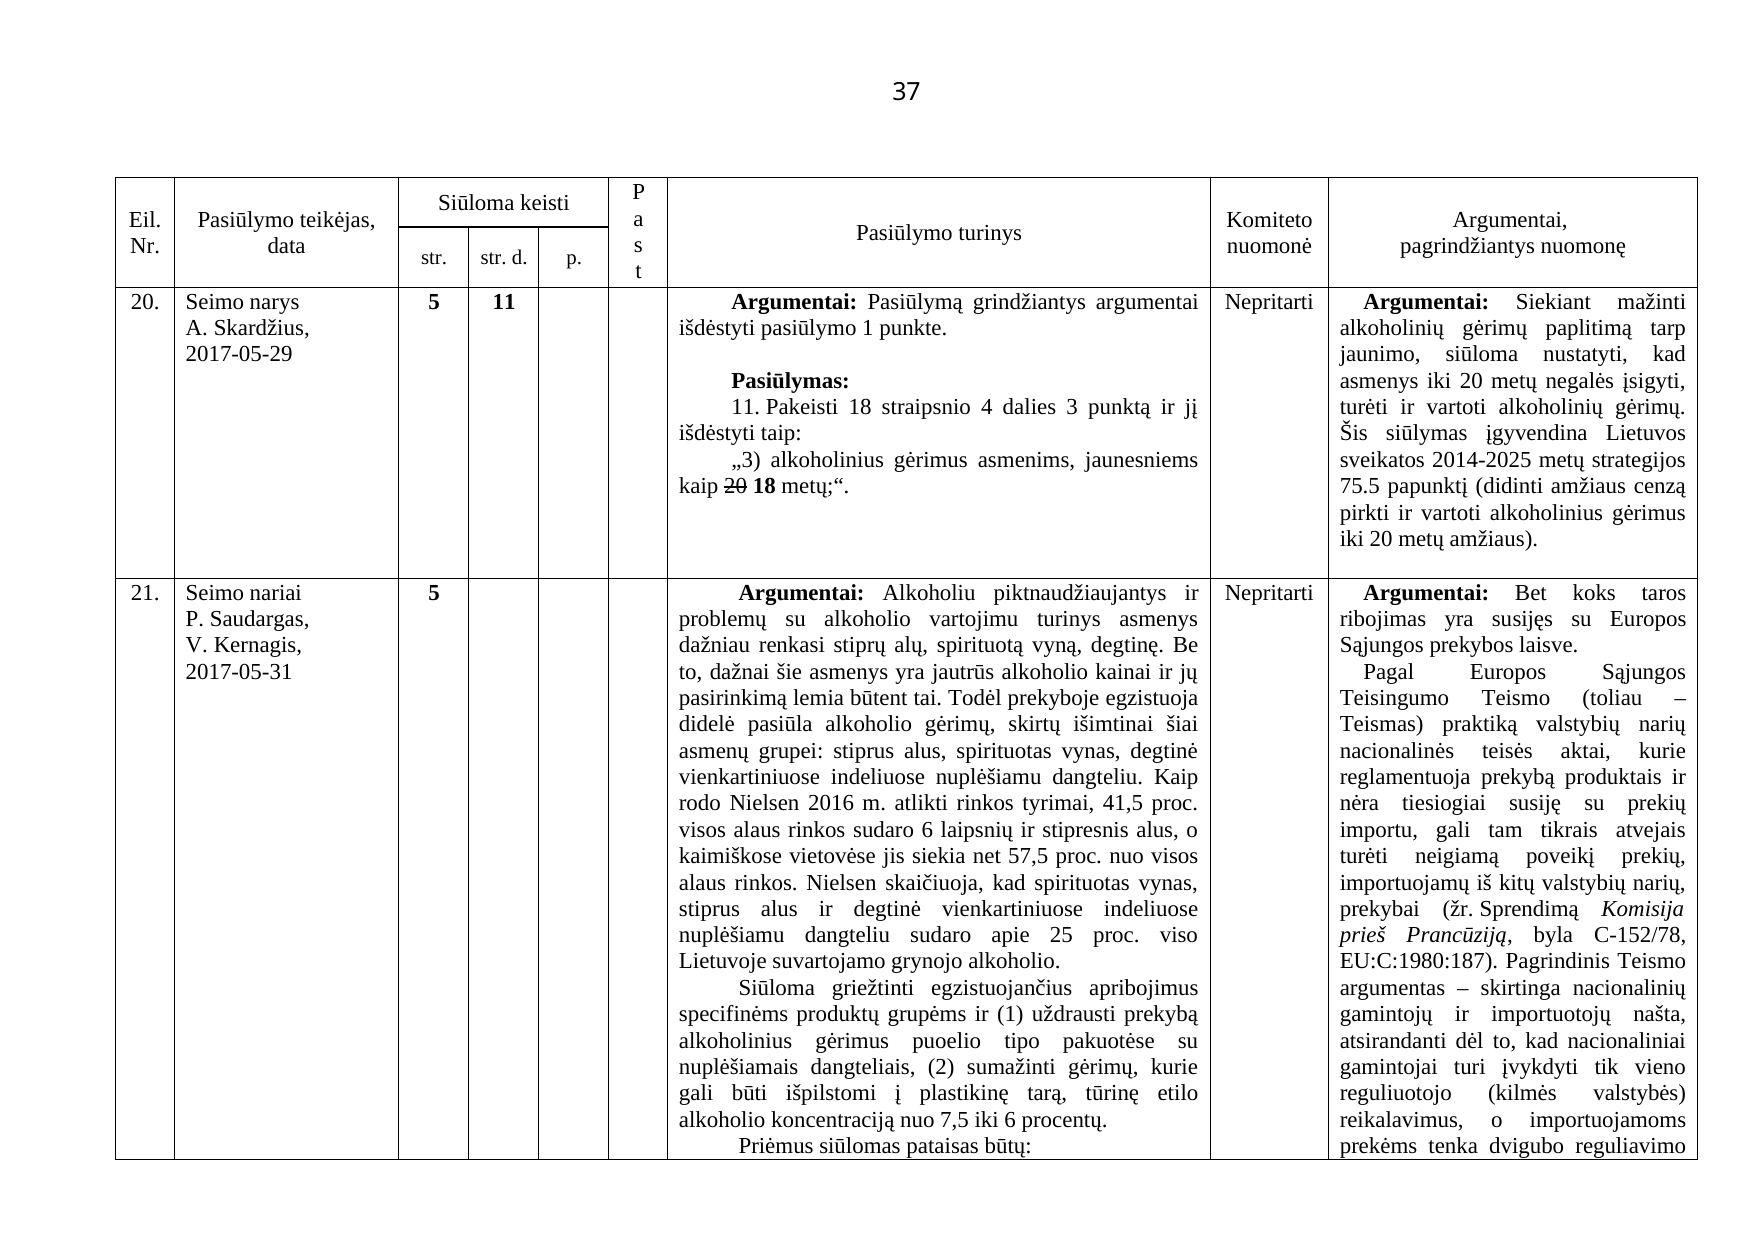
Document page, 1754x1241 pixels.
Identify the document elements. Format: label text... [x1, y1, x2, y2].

table_cell [609, 579, 667, 1158]
table_header Siūloma keisti [399, 178, 608, 226]
table_cell Nepritarti [1211, 579, 1328, 1158]
table_cell 20. [116, 288, 174, 578]
table_cell 21. [116, 579, 174, 1158]
table_cell 11 [469, 288, 538, 578]
table_cell Nepritarti [1211, 288, 1328, 578]
table_cell Seimo nariai P. Saudargas, V. Kernagis, 2017-05-31 [175, 579, 398, 1158]
table_cell Argumentai: Pasiūlymą grindžiantys argumentai išdėstyti pasiūlymo 1 punkte. Pasiūlymas: 11. Pakeisti 18 straipsnio 4 dalies 3 punktą ir jį išdėstyti taip: „3) alkoholinius gėrimus asmenims, jaunesniems kaip 20 18 metų;“. [668, 288, 1210, 578]
table_header Pasiūlymo teikėjas, data [175, 178, 398, 287]
table_cell 5 [399, 288, 468, 578]
table_cell str. d. [469, 228, 538, 287]
table_cell Argumentai: Bet koks ta­ros riboji­mas yra su­si­jęs su Eu­ro­pos Sąjungos pre­ky­bos lais­ve. Pagal Europos Sąjungos Teisingumo Teismo (toliau – Teismas) praktiką valstybių narių nacionalinės teisės aktai, kurie reglamentuoja prekybą produktais ir nėra tiesiogiai susiję su prekių importu, gali tam tikrais atvejais turėti neigiamą poveikį prekių, importuojamų iš kitų valstybių narių, prekybai (žr. Sprendimą Komisija prieš Prancūziją, byla C-152/78, EU:C:1980:187). Pagrindinis Teismo argumentas – skirtinga nacionalinių gamintojų ir importuotojų našta, atsirandanti dėl to, kad nacionaliniai gamintojai turi įvykdyti tik vieno reguliuotojo (kilmės valstybės) reikalavimus, o importuojamoms prekėms tenka dvigubo reguliavimo [1329, 579, 1697, 1158]
table_header Eil. Nr. [116, 178, 174, 287]
table_cell Argumentai: Alkoholiu piktnaudžiaujantys ir problemų su alkoholio vartojimu turinys asmenys dažniau renkasi stiprų alų, spirituotą vyną, degtinę. Be to, dažnai šie asmenys yra jautrūs alkoholio kainai ir jų pasirinkimą lemia būtent tai. Todėl prekyboje egzistuoja didelė pasiūla alkoholio gėrimų, skirtų išimtinai šiai asmenų grupei: stiprus alus, spirituotas vynas, degtinė vienkartiniuose indeliuose nuplėšiamu dangteliu. Kaip rodo Nielsen 2016 m. atlikti rinkos tyrimai, 41,5 proc. visos alaus rinkos sudaro 6 laipsnių ir stipresnis alus, o kaimiškose vietovėse jis siekia net 57,5 proc. nuo visos alaus rinkos. Nielsen skaičiuoja, kad spirituotas vynas, stiprus alus ir degtinė vienkartiniuose indeliuose nuplėšiamu dangteliu sudaro apie 25 proc. viso Lietuvoje suvartojamo grynojo alkoholio. Siūloma griežtinti egzistuojančius apribojimus specifinėms produktų grupėms ir (1) uždrausti prekybą alkoholinius gėrimus puoelio tipo pakuotėse su nuplėšiamais dangteliais, (2) sumažinti gėrimų, kurie gali būti išpilstomi į plastikinę tarą, tūrinę etilo alkoholio koncentraciją nuo 7,5 iki 6 procentų. Priėmus siūlomas pataisas būtų: [668, 579, 1210, 1158]
table_header Komiteto nuomonė [1211, 178, 1328, 287]
table_header Argumentai, pagrindžiantys nuomonę [1329, 178, 1697, 287]
table_cell [539, 579, 608, 1158]
table_cell [609, 288, 667, 578]
table_cell [539, 288, 608, 578]
table_header Pastabos [609, 178, 667, 287]
table_cell str. [399, 228, 468, 287]
table_cell Seimo narys A. Skardžius, 2017-05-29 [175, 288, 398, 578]
table_cell [469, 579, 538, 1158]
table_cell Argumentai: Siekiant mažinti alkoholinių gėrimų paplitimą tarp jaunimo, siūloma nustatyti, kad asmenys iki 20 metų negalės įsigyti, turėti ir vartoti alkoholinių gėrimų. Šis siūlymas įgyvendina Lietuvos sveikatos 2014-2025 metų strategijos 75.5 papunktį (didinti amžiaus cenzą pirkti ir vartoti alkoholinius gėrimus iki 20 metų amžiaus). [1329, 288, 1697, 578]
table_cell p. [539, 228, 608, 287]
table_header Pasiūlymo turinys [668, 178, 1210, 287]
table_cell 5 [399, 579, 468, 1158]
